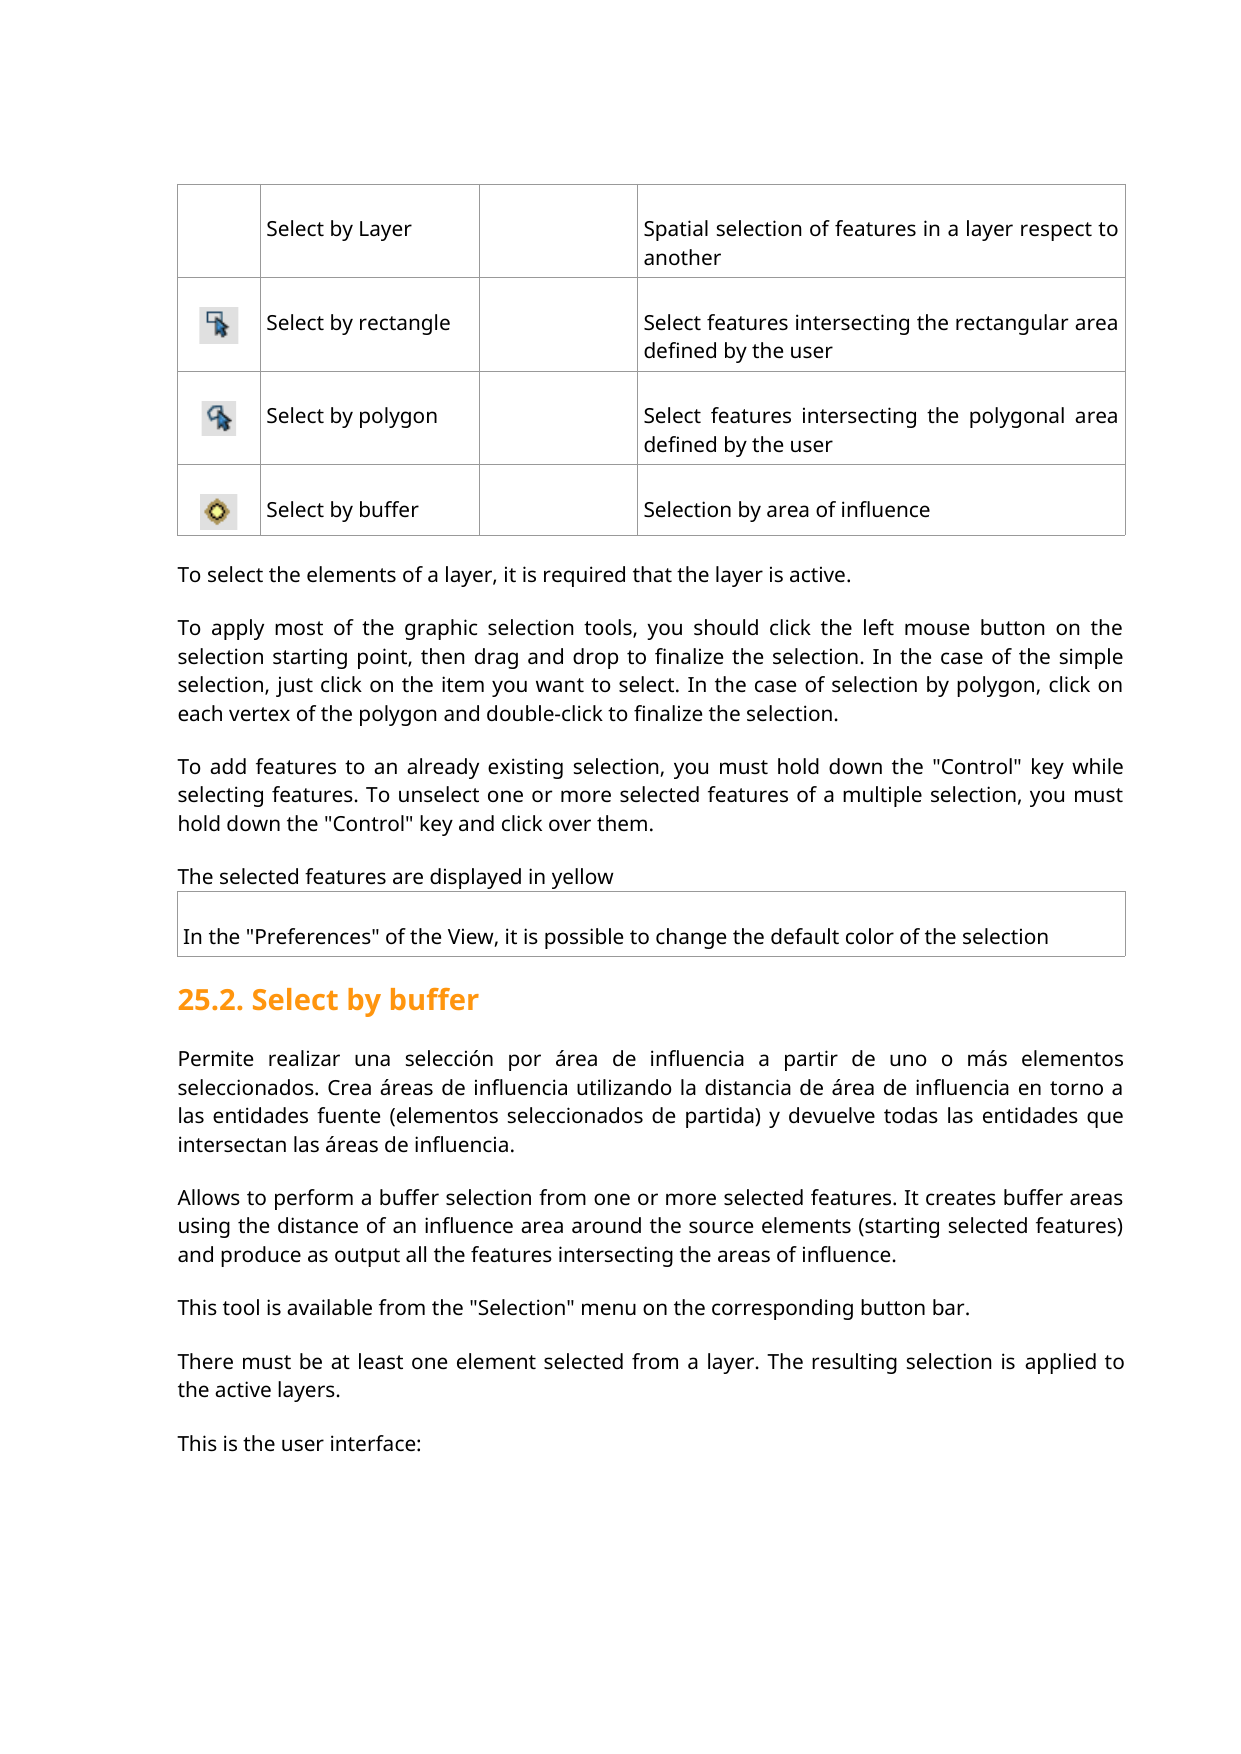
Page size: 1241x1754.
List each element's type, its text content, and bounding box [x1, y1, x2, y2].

text To add features to an already existing selection, you must hold down the "Control" key while selecting features. To unselect one or more selected features of a multiple selection, you must hold down the "Control" key and click over them. [177, 752, 1125, 837]
table_cell [178, 372, 260, 464]
table_cell [178, 465, 260, 535]
table_cell Select features intersecting the rectangular area defined by the user [638, 278, 1125, 371]
picture [199, 307, 239, 344]
picture [201, 401, 237, 436]
table_cell [178, 278, 260, 371]
text There must be at least one element selected from a layer. The resulting selection is applied to the active layers. [177, 1347, 1125, 1404]
table_cell Spatial selection of features in a layer respect to another [638, 185, 1125, 277]
table_cell [178, 185, 260, 277]
table_cell Select by polygon [261, 372, 479, 464]
text To select the elements of a layer, it is required that the layer is active. [177, 560, 1125, 588]
text Permite realizar una selección por área de influencia a partir de uno o más elementos seleccionados. Crea áreas de influencia utilizando la distancia de área de influencia en torno a las entidades fuente (elementos seleccionados de partida) y devuelve todas las entidades que intersectan las áreas de influencia. [177, 1044, 1125, 1158]
table_cell [480, 278, 637, 371]
text To apply most of the graphic selection tools, you should click the left mouse button on the selection starting point, then drag and drop to finalize the selection. In the case of the simple selection, just click on the item you want to select. In the case of selection by polygon, click on each vertex of the polygon and double-click to finalize the selection. [177, 613, 1125, 727]
picture [200, 494, 238, 530]
text This is the user interface: [177, 1429, 1125, 1457]
table_cell [480, 465, 637, 535]
subtitle 25.2. Select by buffer [177, 980, 1125, 1019]
table_cell Select by Layer [261, 185, 479, 277]
table_cell Select by buffer [261, 465, 479, 535]
text Allows to perform a buffer selection from one or more selected features. It creates buffer areas using the distance of an influence area around the source elements (starting selected features) and produce as output all the features intersecting the areas of influence. [177, 1183, 1125, 1268]
text The selected features are displayed in yellow [177, 862, 1125, 891]
table_cell [480, 372, 637, 464]
text This tool is available from the "Selection" menu on the corresponding button bar. [177, 1293, 1125, 1322]
table_cell Selection by area of influence [638, 465, 1125, 535]
table_cell [480, 185, 637, 277]
table_header In the "Preferences" of the View, it is possible to change the default color of the selection [178, 892, 1125, 956]
table_cell Select by rectangle [261, 278, 479, 371]
table_cell Select features intersecting the polygonal area defined by the user [638, 372, 1125, 464]
